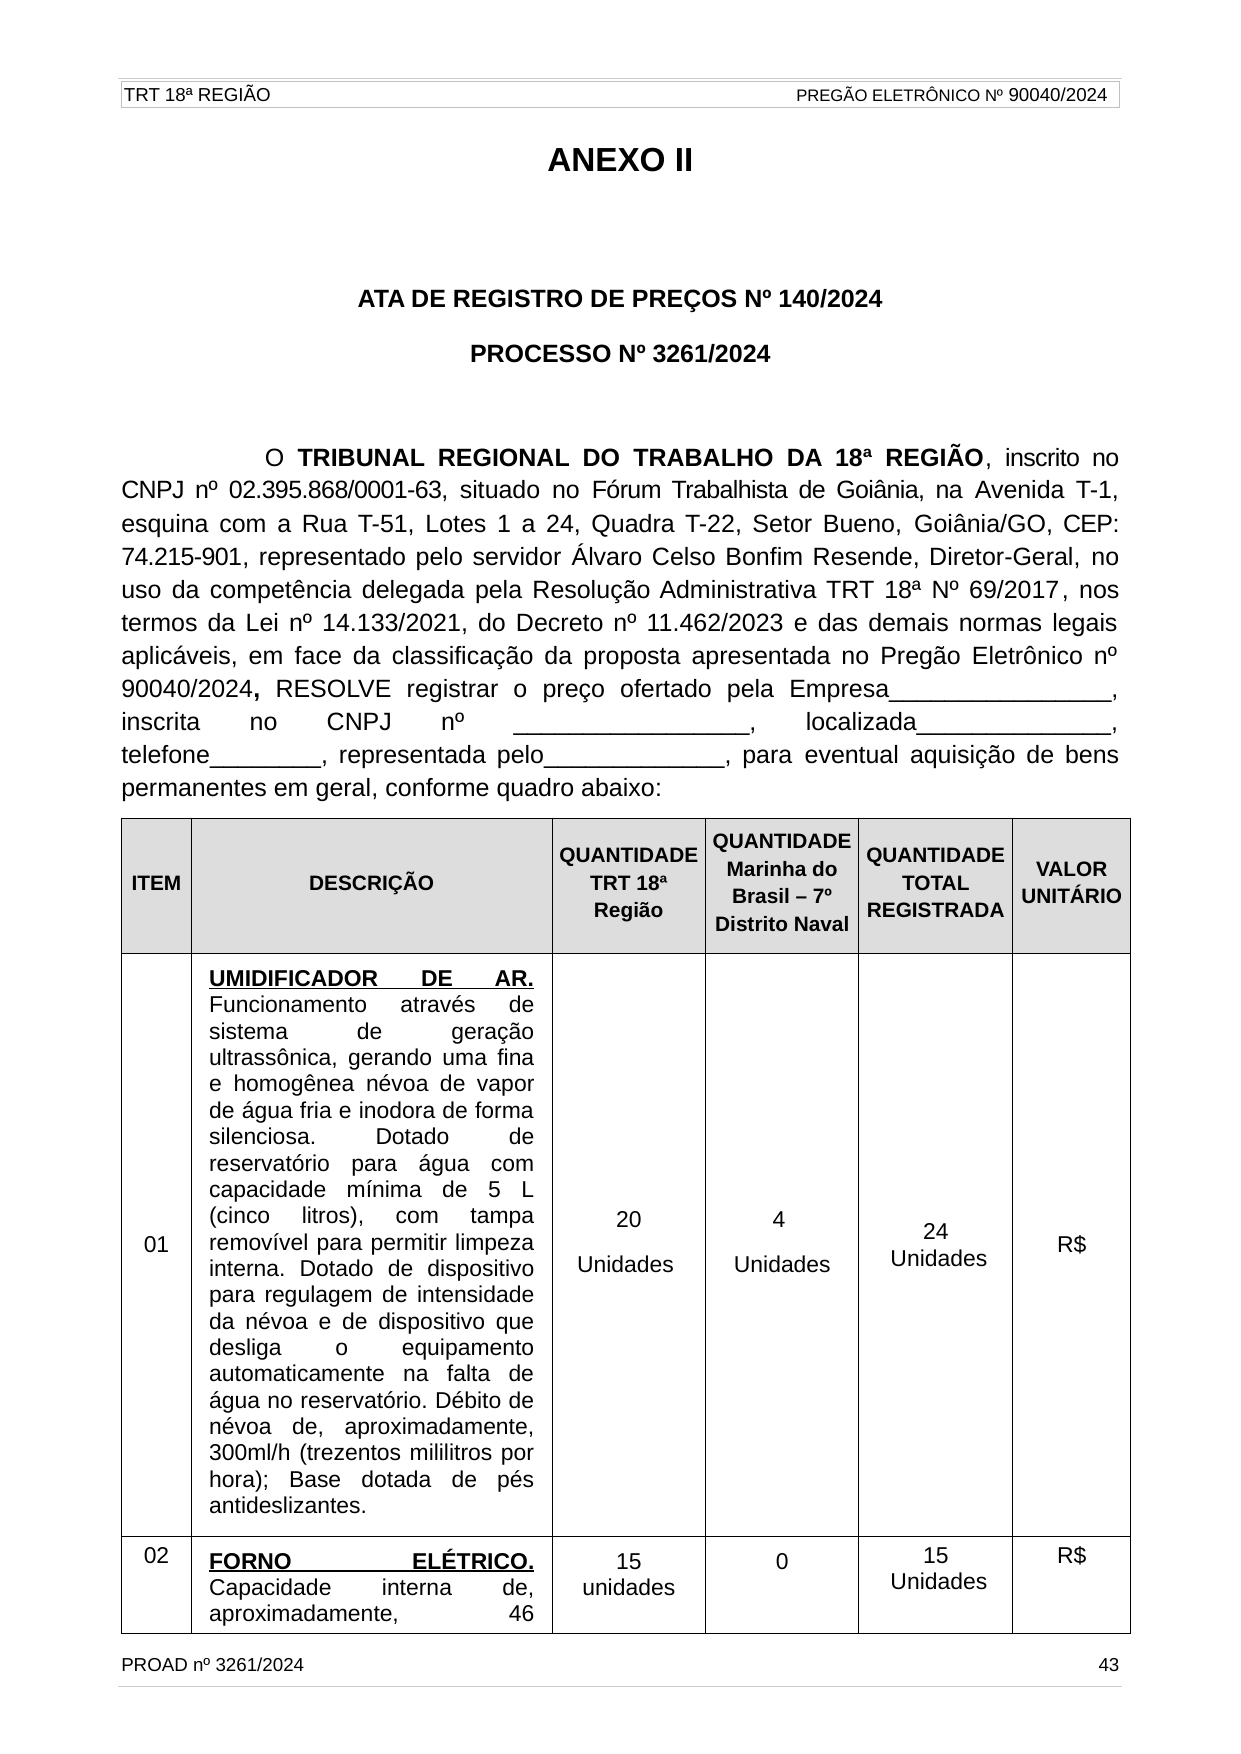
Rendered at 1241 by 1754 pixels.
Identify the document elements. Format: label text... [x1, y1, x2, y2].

text O TRIBUNAL REGIONAL DO TRABALHO DA 18ª REGIÃO, inscrito no CNPJ nº 02.395.868/0001-63, situado no Fórum Trabalhista de Goiânia, na Avenida T-1, esquina com a Rua T-51, Lotes 1 a 24, Quadra T-22, Setor Bueno, Goiânia/GO, CEP: 74.215-901, representado pelo servidor Álvaro Celso Bonfim Resende, Diretor-Geral, no uso da competência delegada pela Resolução Administrativa TRT 18ª Nº 69/2017, nos termos da Lei nº 14.133/2021, do Decreto nº 11.462/2023 e das demais normas legais aplicáveis, em face da classificação da proposta apresentada no Pregão Eletrônico nº 90040/2024, RESOLVE registrar o preço ofertado pela Empresa________________, inscrita no CNPJ nº _________________, localizada______________, telefone________, representada pelo_____________, para eventual aquisição de bens permanentes em geral, conforme quadro abaixo: [121, 442, 1119, 801]
text PROCESSO Nº 3261/2024 [121, 339, 1119, 368]
table_header ITEM [122, 819, 191, 953]
table_cell 15 unidades [553, 1537, 705, 1632]
table_header DESCRIÇÃO [192, 819, 552, 953]
text ATA DE REGISTRO DE PREÇOS Nº 140/2024 [121, 284, 1119, 313]
table_cell 02 [122, 1537, 191, 1632]
table_header QUANTIDADE Marinha do Brasil – 7º Distrito Naval [706, 819, 858, 953]
table_cell R$ [1013, 954, 1130, 1536]
table_cell R$ [1013, 1537, 1130, 1632]
text ANEXO II [121, 139, 1119, 178]
table_cell 01 [122, 954, 191, 1536]
table_header QUANTIDADE TOTAL REGISTRADA [859, 819, 1012, 953]
table_cell 4 Unidades [706, 954, 858, 1536]
table_cell 0 [706, 1537, 858, 1632]
table_cell 20 Unidades [553, 954, 705, 1536]
table_cell 24 Unidades [859, 954, 1012, 1536]
table_header VALOR UNITÁRIO [1013, 819, 1130, 953]
table_header QUANTIDADE TRT 18ª Região [553, 819, 705, 953]
table_cell FORNO ELÉTRICO. Capacidade interna de, aproximadamente, 46 [192, 1537, 552, 1632]
table_cell 15 Unidades [859, 1537, 1012, 1632]
table_cell UMIDIFICADOR DE AR. Funcionamento através de sistema de geração ultrassônica, gerando uma fina e homogênea névoa de vapor de água fria e inodora de forma silenciosa. Dotado de reservatório para água com capacidade mínima de 5 L (cinco litros), com tampa removível para permitir limpeza interna. Dotado de dispositivo para regulagem de intensidade da névoa e de dispositivo que desliga o equipamento automaticamente na falta de água no reservatório. Débito de névoa de, aproximadamente, 300ml/h (trezentos mililitros por hora); Base dotada de pés antideslizantes. [192, 954, 552, 1536]
